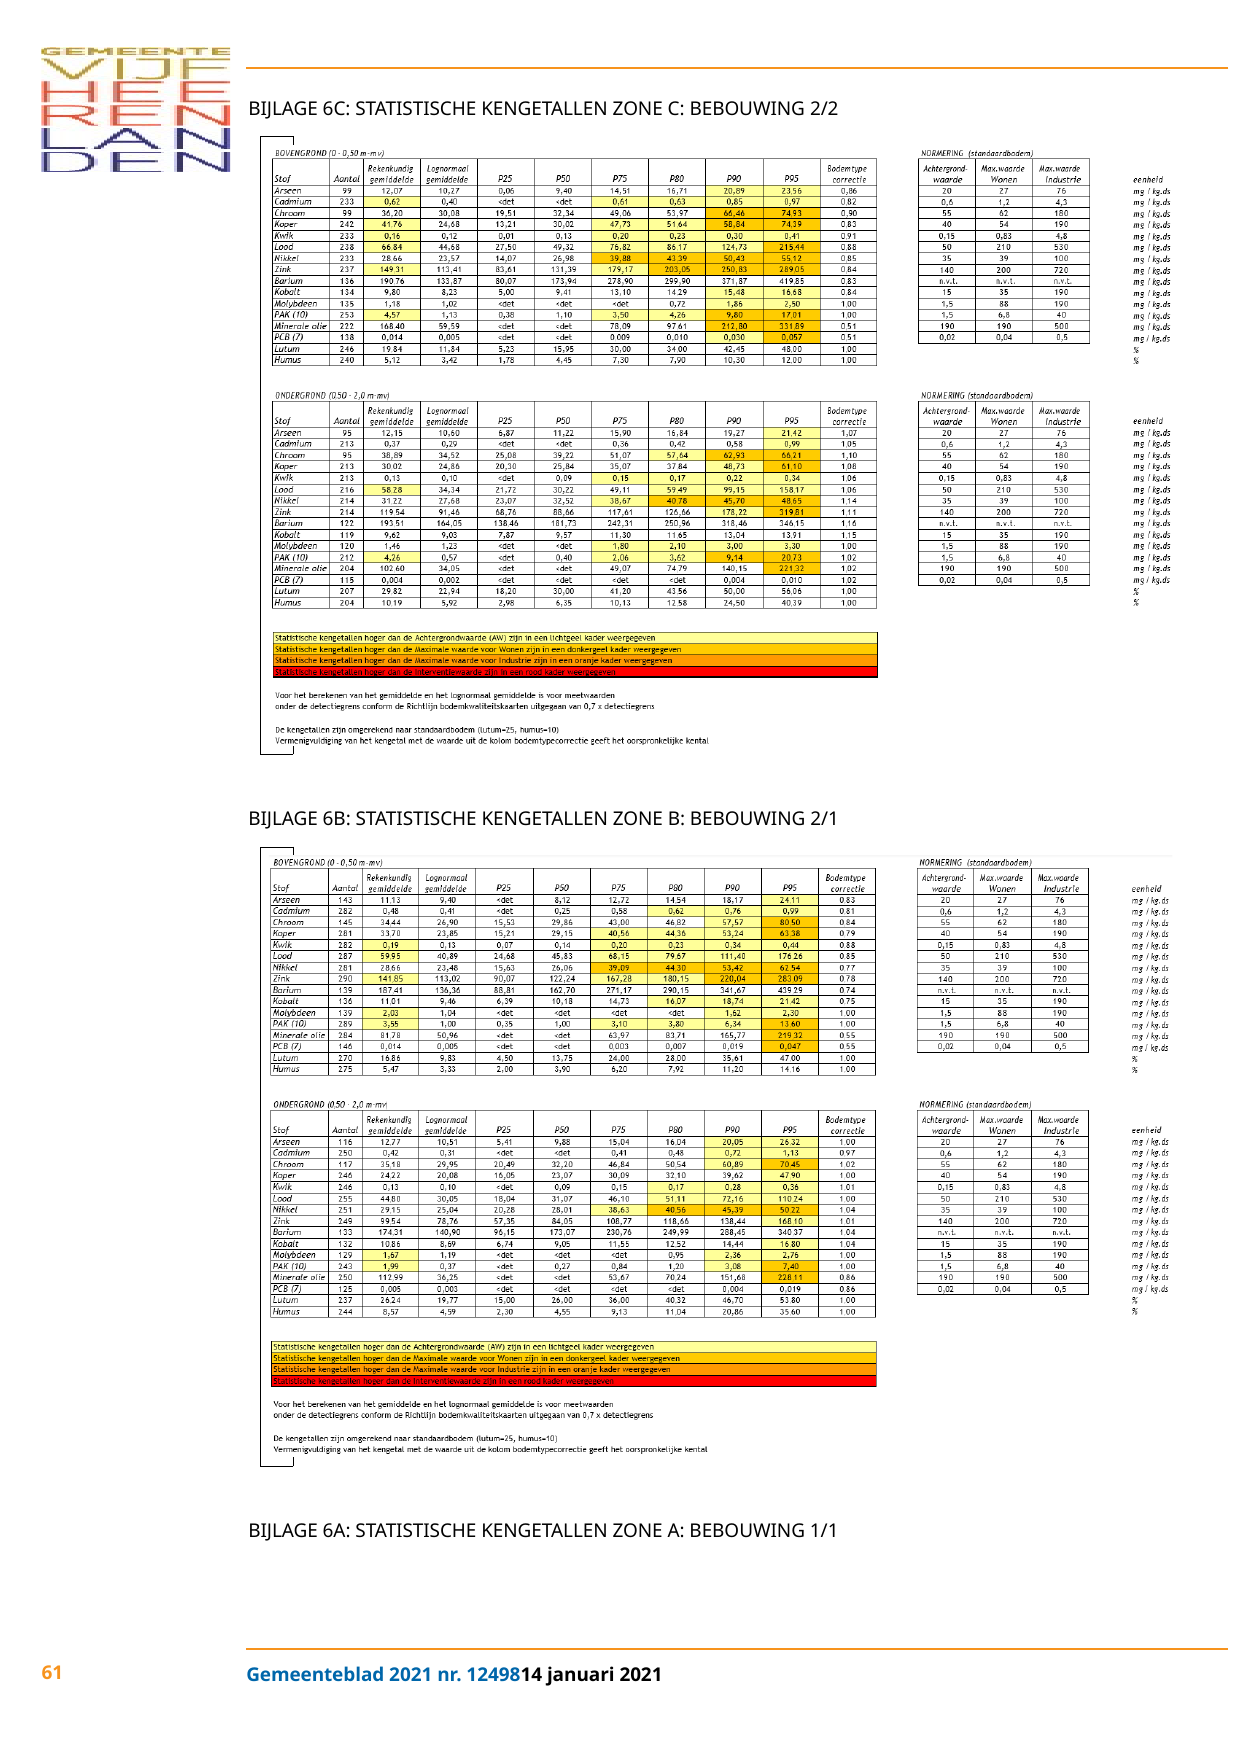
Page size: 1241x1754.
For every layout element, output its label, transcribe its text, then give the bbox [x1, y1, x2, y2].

text BIJLAGE 6C: STATISTISCHE KENGETALLEN ZONE C: BEBOUWING 2/2 [248, 95, 1152, 121]
picture [268, 145, 1173, 746]
picture [268, 855, 1173, 1457]
text BIJLAGE 6B: STATISTISCHE KENGETALLEN ZONE B: BEBOUWING 2/1 [248, 805, 1152, 831]
picture [41, 47, 231, 172]
text BIJLAGE 6A: STATISTISCHE KENGETALLEN ZONE A: BEBOUWING 1/1 [248, 1517, 1152, 1542]
